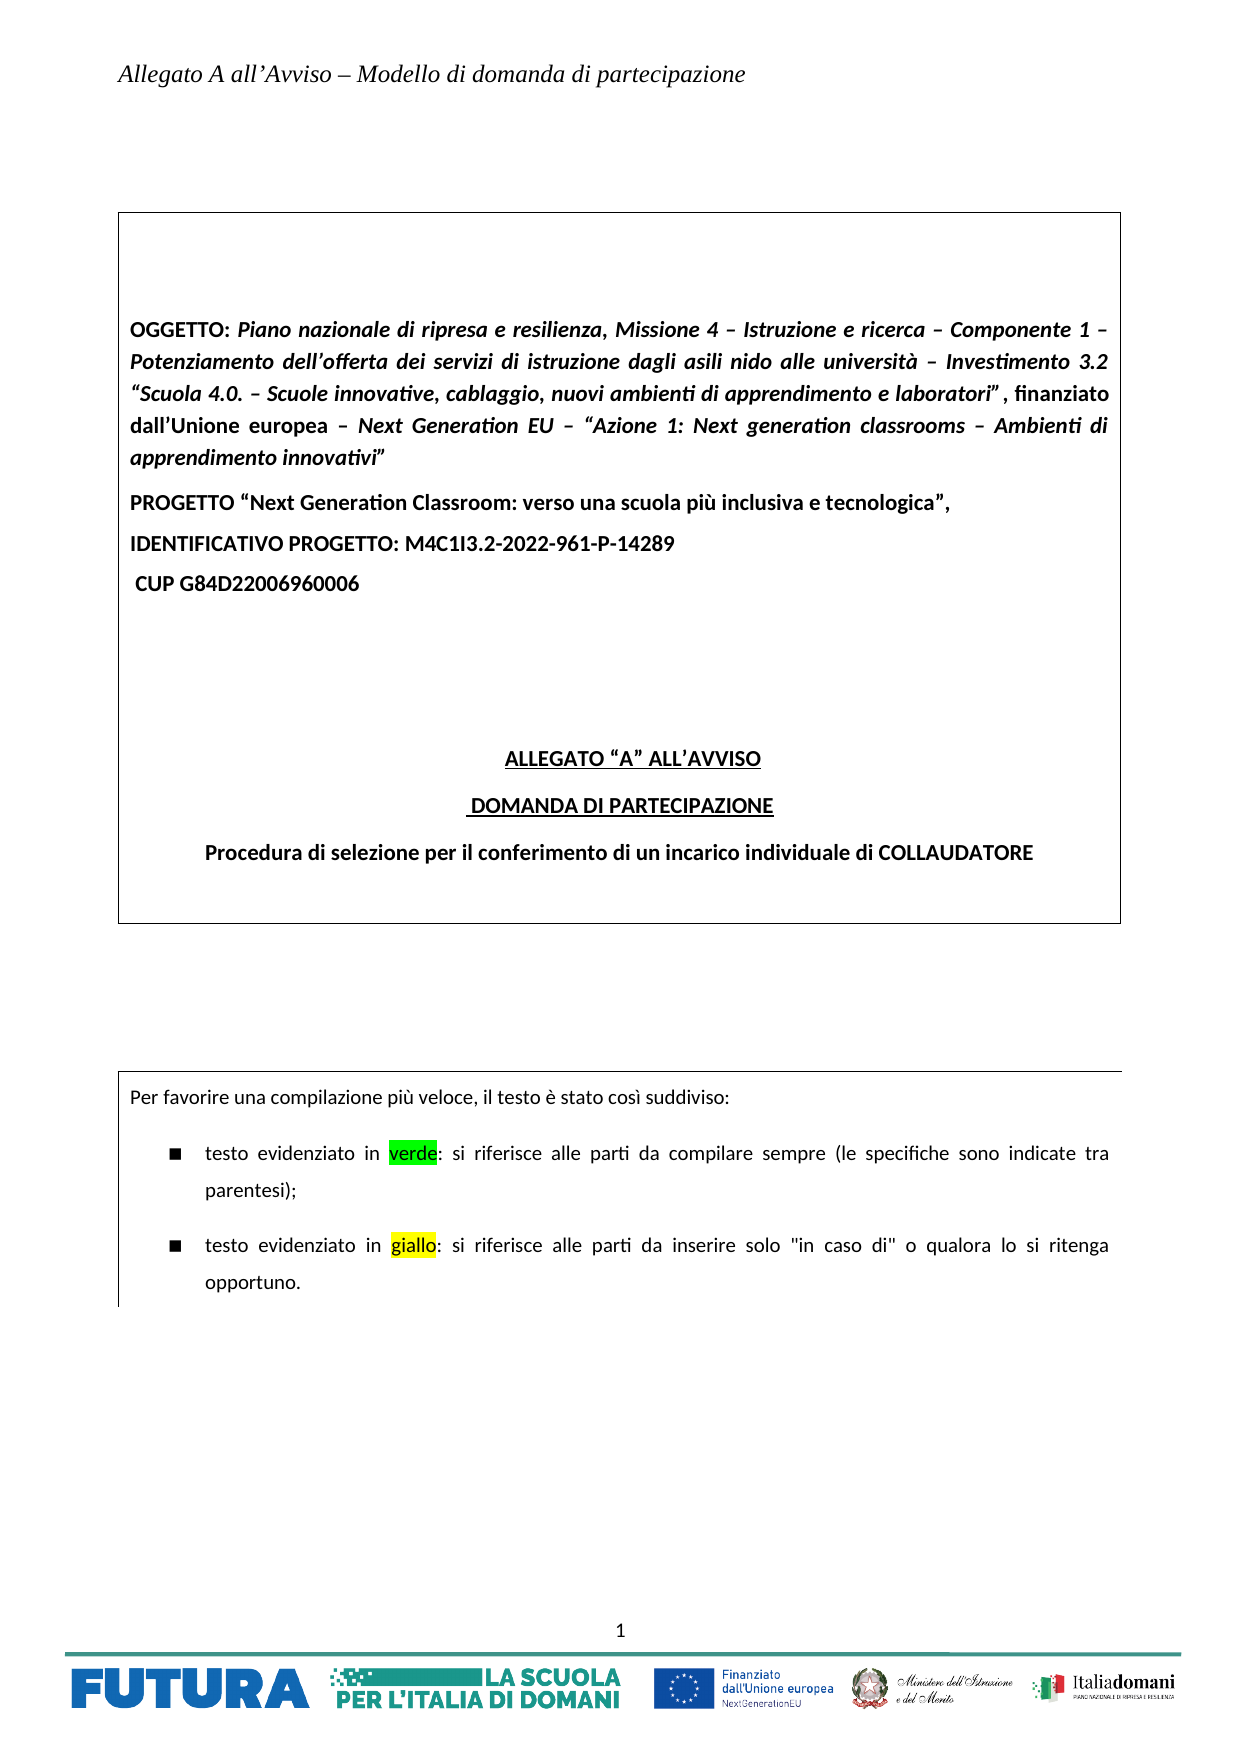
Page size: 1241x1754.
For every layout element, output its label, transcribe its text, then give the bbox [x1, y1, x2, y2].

picture [69, 1665, 1177, 1712]
table_header OGGETTO: Piano nazionale di ripresa e resilienza, Missione 4 – Istruzione e ricerca – Componente 1 – Potenziamento dell’offerta dei servizi di istruzione dagli asili nido alle università – Investimento 3.2 “Scuola 4.0. – Scuole innovative, cablaggio, nuovi ambienti di apprendimento e laboratori”, finanziato dall’Unione europea – Next Generation EU – “Azione 1: Next generation classrooms – Ambienti di apprendimento innovativi” PROGETTO “Next Generation Classroom: verso una scuola più inclusiva e tecnologica”, IDENTIFICATIVO PROGETTO: M4C1I3.2-2022-961-P-14289 CUP G84D22006960006 ALLEGATO “A” ALL’AVVISO DOMANDA DI PARTECIPAZIONE Procedura di selezione per il conferimento di un incarico individuale di COLLAUDATORE [119, 213, 1120, 923]
table_header Per favorire una compilazione più veloce, il testo è stato così suddiviso: testo evidenziato in verde: si riferisce alle parti da compilare sempre (le specifiche sono indicate tra parentesi); testo evidenziato in giallo: si riferisce alle parti da inserire solo "in caso di" o qualora lo si ritenga opportuno. [119, 1072, 1122, 1307]
